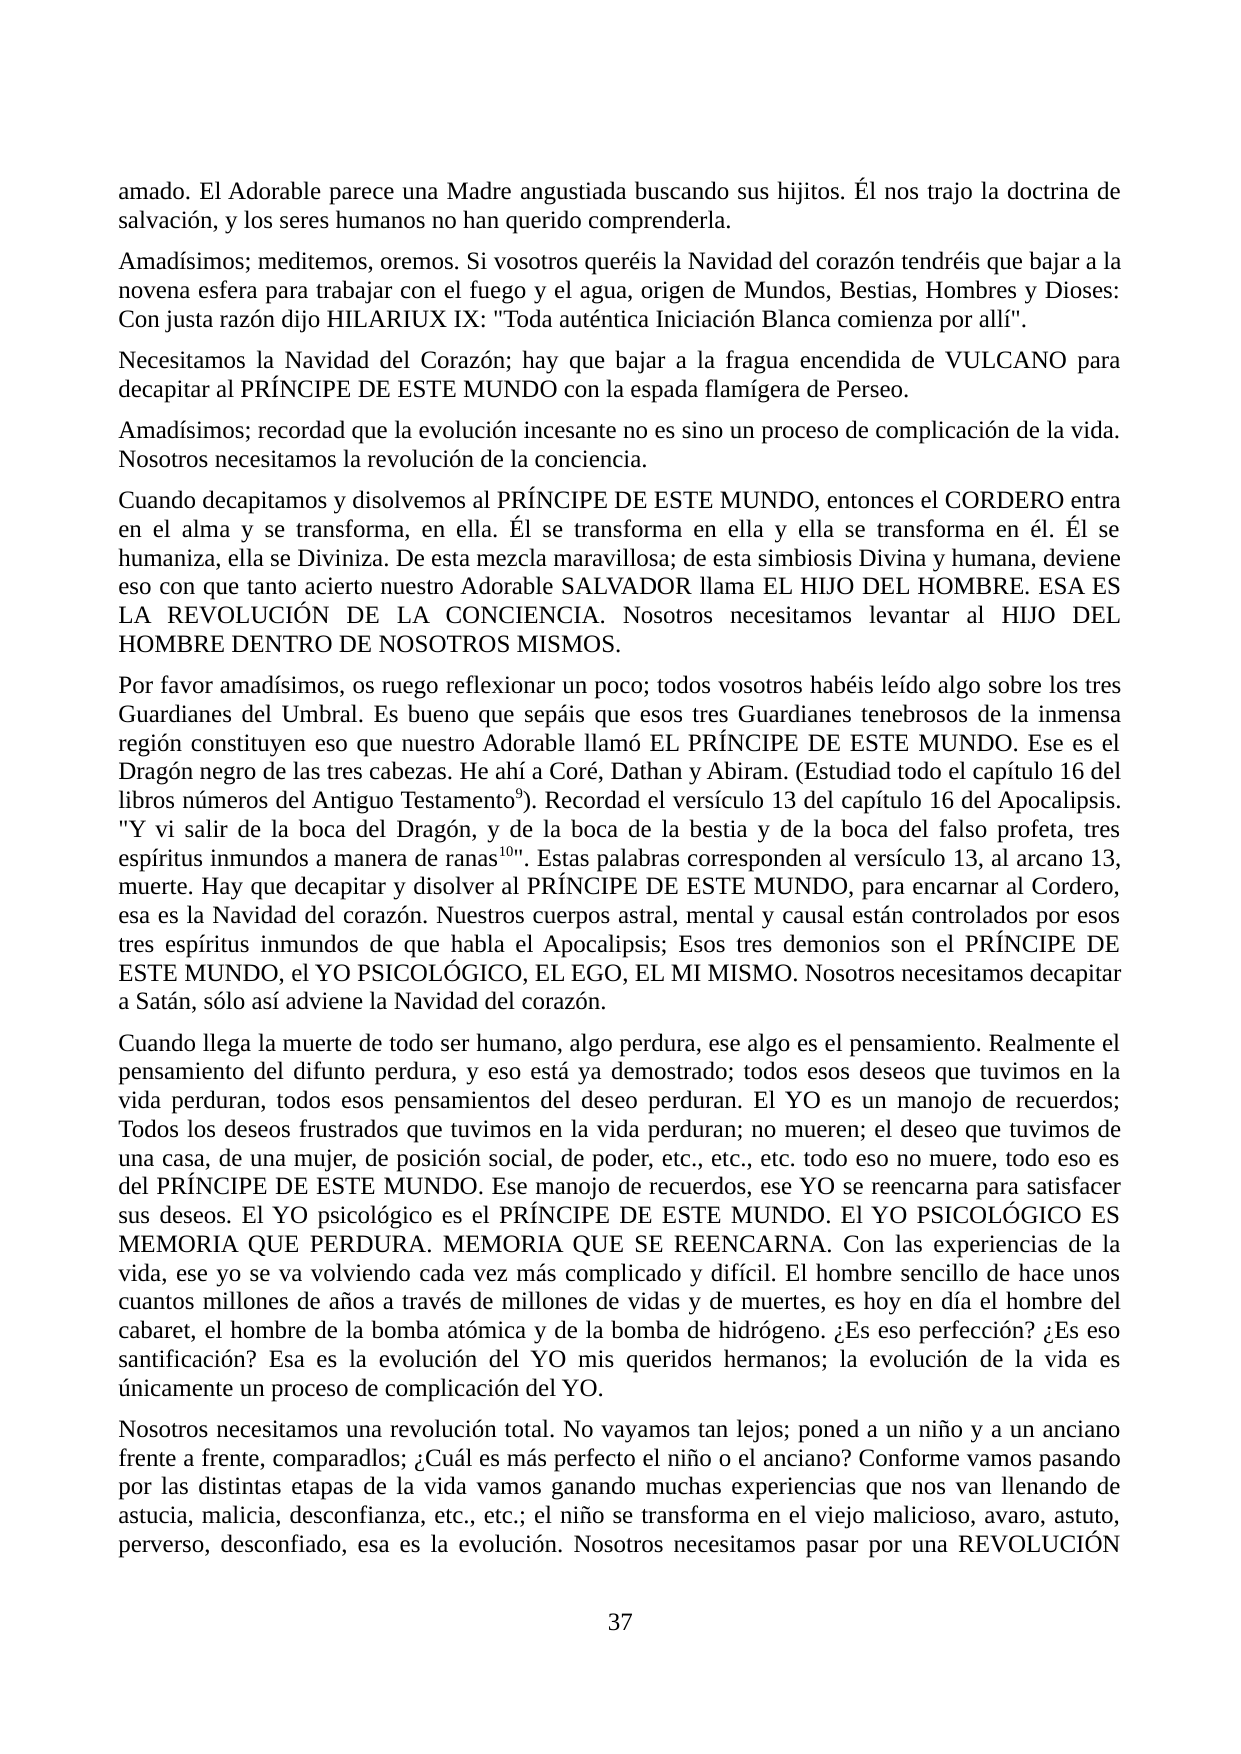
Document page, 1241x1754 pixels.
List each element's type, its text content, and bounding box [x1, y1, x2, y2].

text Amadísimos; recordad que la evolución incesante no es sino un proceso de complicación de la vida. Nosotros necesitamos la revolución de la conciencia. [118, 415, 1122, 473]
text Amadísimos; meditemos, oremos. Si vosotros queréis la Navidad del corazón tendréis que bajar a la novena esfera para trabajar con el fuego y el agua, origen de Mundos, Bestias, Hombres y Dioses: Con justa razón dijo HILARIUX IX: "Toda auténtica Iniciación Blanca comienza por allí". [118, 246, 1122, 333]
text Por favor amadísimos, os ruego reflexionar un poco; todos vosotros habéis leído algo sobre los tres Guardianes del Umbral. Es bueno que sepáis que esos tres Guardianes tenebrosos de la inmensa región constituyen eso que nuestro Adorable llamó EL PRÍNCIPE DE ESTE MUNDO. Ese es el Dragón negro de las tres cabezas. He ahí a Coré, Dathan y Abiram. (Estudiad todo el capítulo 16 del libros números del Antiguo Testamento). Recordad el versículo 13 del capítulo 16 del Apocalipsis. "Y vi salir de la boca del Dragón, y de la boca de la bestia y de la boca del falso profeta, tres espíritus inmundos a manera de ranas". Estas palabras corresponden al versículo 13, al arcano 13, muerte. Hay que decapitar y disolver al PRÍNCIPE DE ESTE MUNDO, para encarnar al Cordero, esa es la Navidad del corazón. Nuestros cuerpos astral, mental y causal están controlados por esos tres espíritus inmundos de que habla el Apocalipsis; Esos tres demonios son el PRÍNCIPE DE ESTE MUNDO, el YO PSICOLÓGICO, EL EGO, EL MI MISMO. Nosotros necesitamos decapitar a Satán, sólo así adviene la Navidad del corazón. [118, 670, 1122, 1015]
text Cuando llega la muerte de todo ser humano, algo perdura, ese algo es el pensamiento. Realmente el pensamiento del difunto perdura, y eso está ya demostrado; todos esos deseos que tuvimos en la vida perduran, todos esos pensamientos del deseo perduran. El YO es un manojo de recuerdos; Todos los deseos frustrados que tuvimos en la vida perduran; no mueren; el deseo que tuvimos de una casa, de una mujer, de posición social, de poder, etc., etc., etc. todo eso no muere, todo eso es del PRÍNCIPE DE ESTE MUNDO. Ese manojo de recuerdos, ese YO se reencarna para satisfacer sus deseos. El YO psicológico es el PRÍNCIPE DE ESTE MUNDO. El YO PSICOLÓGICO ES MEMORIA QUE PERDURA. MEMORIA QUE SE REENCARNA. Con las experiencias de la vida, ese yo se va volviendo cada vez más complicado y difícil. El hombre sencillo de hace unos cuantos millones de años a través de millones de vidas y de muertes, es hoy en día el hombre del cabaret, el hombre de la bomba atómica y de la bomba de hidrógeno. ¿Es eso perfección? ¿Es eso santificación? Esa es la evolución del YO mis queridos hermanos; la evolución de la vida es únicamente un proceso de complicación del YO. [118, 1028, 1122, 1401]
text Necesitamos la Navidad del Corazón; hay que bajar a la fragua encendida de VULCANO para decapitar al PRÍNCIPE DE ESTE MUNDO con la espada flamígera de Perseo. [118, 345, 1122, 403]
text Nosotros necesitamos una revolución total. No vayamos tan lejos; poned a un niño y a un anciano frente a frente, comparadlos; ¿Cuál es más perfecto el niño o el anciano? Conforme vamos pasando por las distintas etapas de la vida vamos ganando muchas experiencias que nos van llenando de astucia, malicia, desconfianza, etc., etc.; el niño se transforma en el viejo malicioso, avaro, astuto, perverso, desconfiado, esa es la evolución. Nosotros necesitamos pasar por una REVOLUCIÓN [118, 1414, 1122, 1558]
text Cuando decapitamos y disolvemos al PRÍNCIPE DE ESTE MUNDO, entonces el CORDERO entra en el alma y se transforma, en ella. Él se transforma en ella y ella se transforma en él. Él se humaniza, ella se Diviniza. De esta mezcla maravillosa; de esta simbiosis Divina y humana, deviene eso con que tanto acierto nuestro Adorable SALVADOR llama EL HIJO DEL HOMBRE. ESA ES LA REVOLUCIÓN DE LA CONCIENCIA. Nosotros necesitamos levantar al HIJO DEL HOMBRE DENTRO DE NOSOTROS MISMOS. [118, 485, 1122, 658]
text amado. El Adorable parece una Madre angustiada buscando sus hijitos. Él nos trajo la doctrina de salvación, y los seres humanos no han querido comprenderla. [118, 176, 1122, 234]
